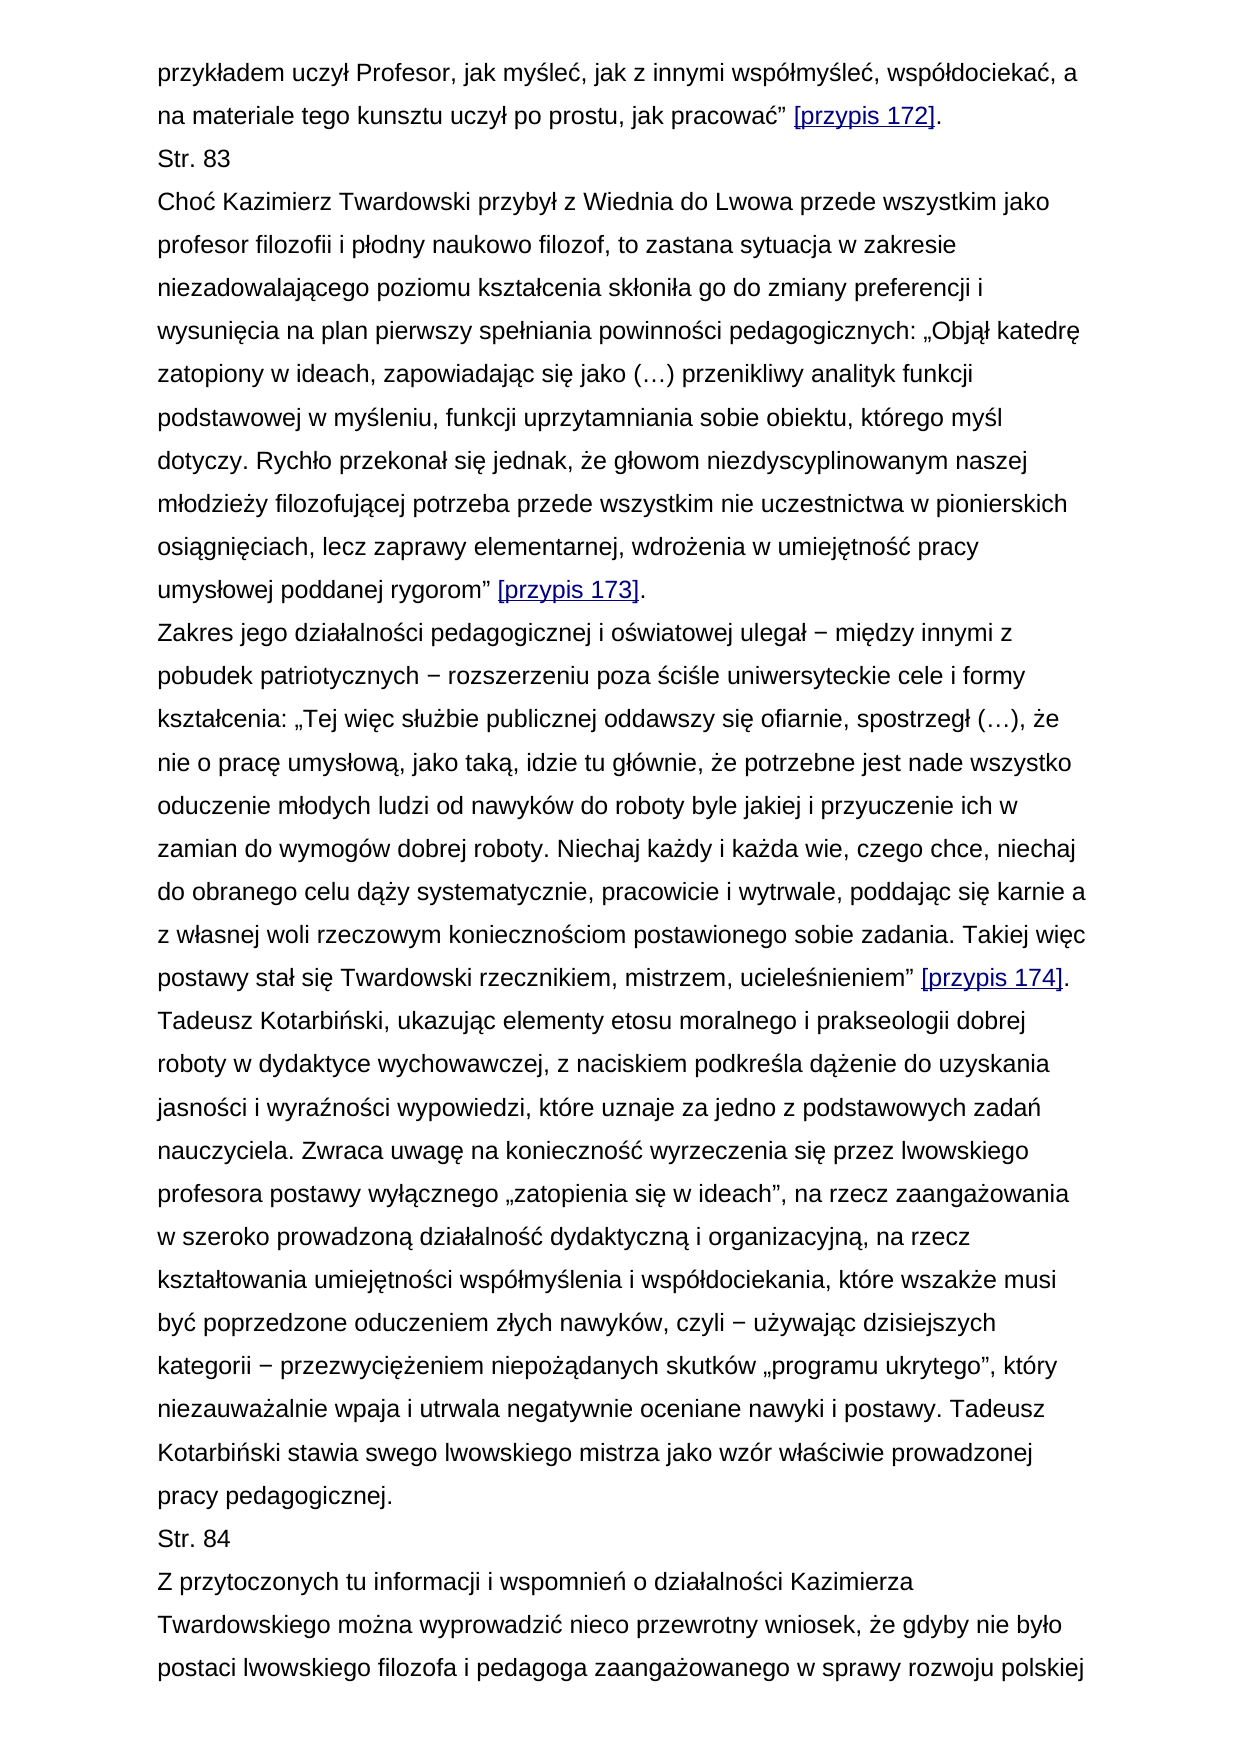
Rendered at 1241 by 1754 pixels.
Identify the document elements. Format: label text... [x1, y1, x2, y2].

text Choć Kazimierz Twardowski przybył z Wiednia do Lwowa przede wszystkim jako profesor filozofii i płodny naukowo filozof, to zastana sytuacja w zakresie niezadowalającego poziomu kształcenia skłoniła go do zmiany preferencji i wysunięcia na plan pierwszy spełniania powinności pedagogicznych: „Objął katedrę zatopiony w ideach, zapowiadając się jako (…) przenikliwy analityk funkcji podstawowej w myśleniu, funkcji uprzytamniania sobie obiektu, którego myśl dotyczy. Rychło przekonał się jednak, że głowom niezdyscyplinowanym naszej młodzieży filozofującej potrzeba przede wszystkim nie uczestnictwa w pionierskich osiągnięciach, lecz zaprawy elementarnej, wdrożenia w umiejętność pracy umysłowej poddanej rygorom” [przypis 173]. [157, 187, 1088, 604]
text Str. 84 [157, 1524, 1088, 1552]
text Zakres jego działalności pedagogicznej i oświatowej ulegał − między innymi z pobudek patriotycznych − rozszerzeniu poza ściśle uniwersyteckie cele i formy kształcenia: „Tej więc służbie publicznej oddawszy się ofiarnie, spostrzegł (…), że nie o pracę umysłową, jako taką, idzie tu głównie, że potrzebne jest nade wszystko oduczenie młodych ludzi od nawyków do roboty byle jakiej i przyuczenie ich w zamian do wymogów dobrej roboty. Niechaj każdy i każda wie, czego chce, niechaj do obranego celu dąży systematycznie, pracowicie i wytrwale, poddając się karnie a z własnej woli rzeczowym koniecznościom postawionego sobie zadania. Takiej więc postawy stał się Twardowski rzecznikiem, mistrzem, ucieleśnieniem” [przypis 174]. Tadeusz Kotarbiński, ukazując elementy etosu moralnego i prakseologii dobrej roboty w dydaktyce wychowawczej, z naciskiem podkreśla dążenie do uzyskania jasności i wyraźności wypowiedzi, które uznaje za jedno z podstawowych zadań nauczyciela. Zwraca uwagę na konieczność wyrzeczenia się przez lwowskiego profesora postawy wyłącznego „zatopienia się w ideach”, na rzecz zaangażowania w szeroko prowadzoną działalność dydaktyczną i organizacyjną, na rzecz kształtowania umiejętności współmyślenia i współdociekania, które wszakże musi być poprzedzone oduczeniem złych nawyków, czyli − używając dzisiejszych kategorii − przezwyciężeniem niepożądanych skutków „programu ukrytego”, który niezauważalnie wpaja i utrwala negatywnie oceniane nawyki i postawy. Tadeusz Kotarbiński stawia swego lwowskiego mistrza jako wzór właściwie prowadzonej pracy pedagogicznej. [157, 618, 1088, 1509]
text Z przytoczonych tu informacji i wspomnień o działalności Kazimierza Twardowskiego można wyprowadzić nieco przewrotny wniosek, że gdyby nie było postaci lwowskiego filozofa i pedagoga zaangażowanego w sprawy rozwoju polskiej [157, 1567, 1088, 1682]
text przykładem uczył Profesor, jak myśleć, jak z innymi współmyśleć, współdociekać, a na materiale tego kunsztu uczył po prostu, jak pracować” [przypis 172]. [157, 57, 1088, 129]
text Str. 83 [157, 144, 1088, 172]
